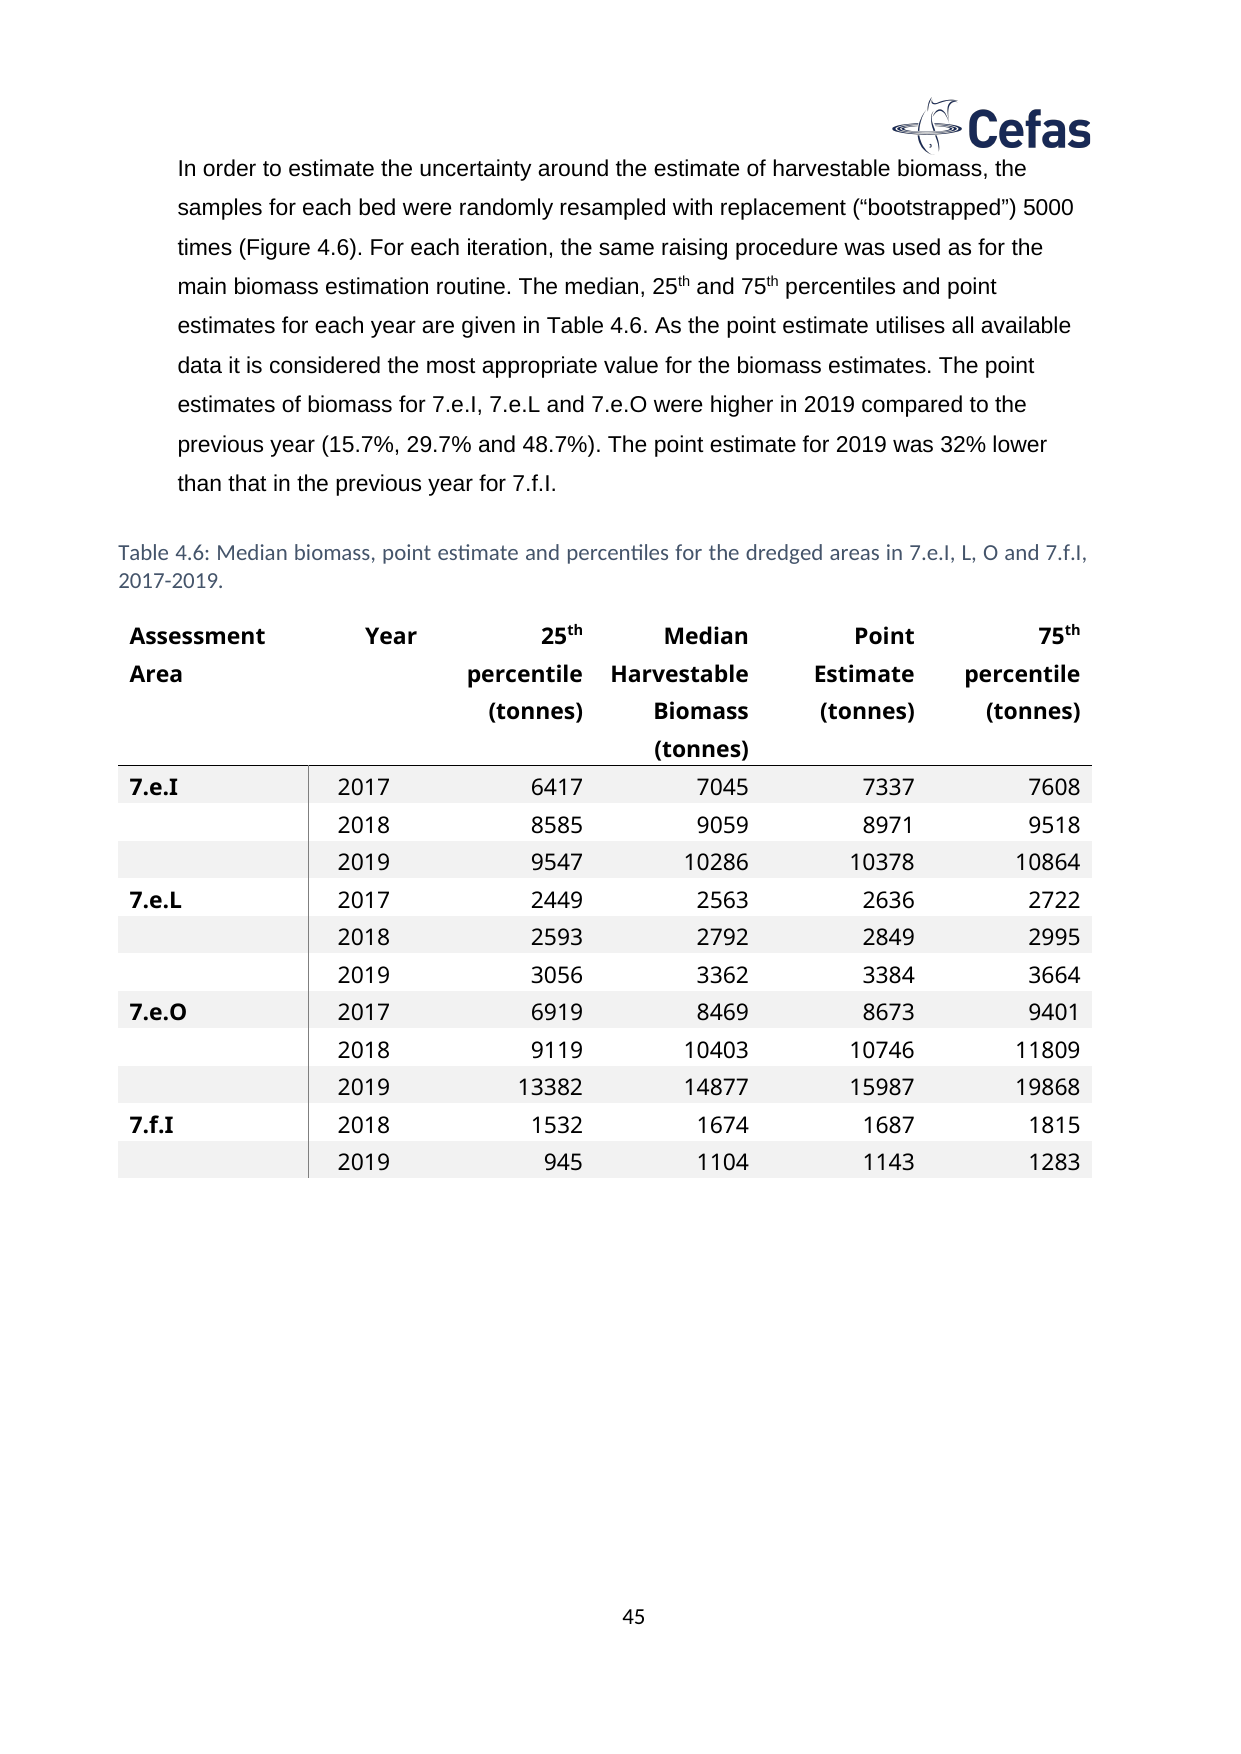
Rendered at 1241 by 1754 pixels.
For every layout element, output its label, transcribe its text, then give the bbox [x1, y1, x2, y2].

table_cell 7.e.I [118, 766, 308, 803]
table_cell 2018 [309, 916, 428, 953]
table_cell 3384 [760, 953, 926, 991]
table_cell 13382 [428, 1066, 594, 1103]
table_cell [118, 1066, 308, 1103]
table_cell 2449 [428, 878, 594, 916]
table_cell 1687 [760, 1103, 926, 1141]
table_cell [118, 841, 308, 878]
table_cell 3362 [594, 953, 760, 991]
table_cell 7045 [594, 766, 760, 803]
table_cell 7.e.L [118, 878, 308, 916]
table_header 75th percentile (tonnes) [926, 615, 1092, 765]
table_cell 7337 [760, 766, 926, 803]
table_cell 19868 [926, 1066, 1092, 1103]
table_cell 8585 [428, 803, 594, 841]
table_cell 2017 [309, 991, 428, 1028]
table_cell 2019 [309, 841, 428, 878]
table_cell 2563 [594, 878, 760, 916]
table_cell 10378 [760, 841, 926, 878]
table_cell 1104 [594, 1141, 760, 1178]
table_cell 1815 [926, 1103, 1092, 1141]
table_cell 7.f.I [118, 1103, 308, 1141]
table_cell 9518 [926, 803, 1092, 841]
table_cell 2636 [760, 878, 926, 916]
table_cell [118, 803, 308, 841]
table_cell 2593 [428, 916, 594, 953]
table_cell 10403 [594, 1028, 760, 1066]
table_cell 1143 [760, 1141, 926, 1178]
table_cell 9401 [926, 991, 1092, 1028]
table_cell 9547 [428, 841, 594, 878]
table_cell [118, 953, 308, 991]
table_cell 2019 [309, 1066, 428, 1103]
table_header 25th percentile (tonnes) [428, 615, 594, 765]
table_cell 2849 [760, 916, 926, 953]
table_cell 7.e.O [118, 991, 308, 1028]
table_cell [118, 916, 308, 953]
table_header Point Estimate (tonnes) [760, 615, 926, 765]
table_cell 7608 [926, 766, 1092, 803]
table_cell 3664 [926, 953, 1092, 991]
table_cell 2018 [309, 1103, 428, 1141]
table_cell 10864 [926, 841, 1092, 878]
table_cell 8971 [760, 803, 926, 841]
table_cell 2017 [309, 878, 428, 916]
table_cell 1674 [594, 1103, 760, 1141]
table_cell [118, 1141, 308, 1178]
table_cell [118, 1028, 308, 1066]
table_cell 9119 [428, 1028, 594, 1066]
table_header Year [309, 615, 428, 765]
table_cell 11809 [926, 1028, 1092, 1066]
table_cell 2019 [309, 953, 428, 991]
table_cell 1283 [926, 1141, 1092, 1178]
table_cell 2722 [926, 878, 1092, 916]
table_cell 14877 [594, 1066, 760, 1103]
table_header Median Harvestable Biomass (tonnes) [594, 615, 760, 765]
table_cell 8469 [594, 991, 760, 1028]
table_cell 2019 [309, 1141, 428, 1178]
table_cell 2018 [309, 1028, 428, 1066]
table_cell 10746 [760, 1028, 926, 1066]
table_cell 2995 [926, 916, 1092, 953]
table_cell 2017 [309, 766, 428, 803]
text Table 4.6: Median biomass, point estimate and percentiles for the dredged areas in 7.e.I, L, O and 7.f.I, 2017-2019. [118, 538, 1090, 594]
table_cell 6919 [428, 991, 594, 1028]
table_cell 2018 [309, 803, 428, 841]
table_cell 1532 [428, 1103, 594, 1141]
table_cell 15987 [760, 1066, 926, 1103]
table_cell 10286 [594, 841, 760, 878]
table_cell 9059 [594, 803, 760, 841]
table_cell 8673 [760, 991, 926, 1028]
table_cell 2792 [594, 916, 760, 953]
table_cell 945 [428, 1141, 594, 1178]
table_cell 6417 [428, 766, 594, 803]
table_cell 3056 [428, 953, 594, 991]
table_header Assessment Area [118, 615, 309, 765]
text In order to estimate the uncertainty around the estimate of harvestable biomass, the samples for each bed were randomly resampled with replacement (“bootstrapped”) 5000 times (Figure 4.6). For each iteration, the same raising procedure was used as for the main biomass estimation routine. The median, 25th and 75th percentiles and point estimates for each year are given in Table 4.6. As the point estimate utilises all available data it is considered the most appropriate value for the biomass estimates. The point estimates of biomass for 7.e.I, 7.e.L and 7.e.O were higher in 2019 compared to the previous year (15.7%, 29.7% and 48.7%). The point estimate for 2019 was 32% lower than that in the previous year for 7.f.I. [177, 154, 1090, 497]
